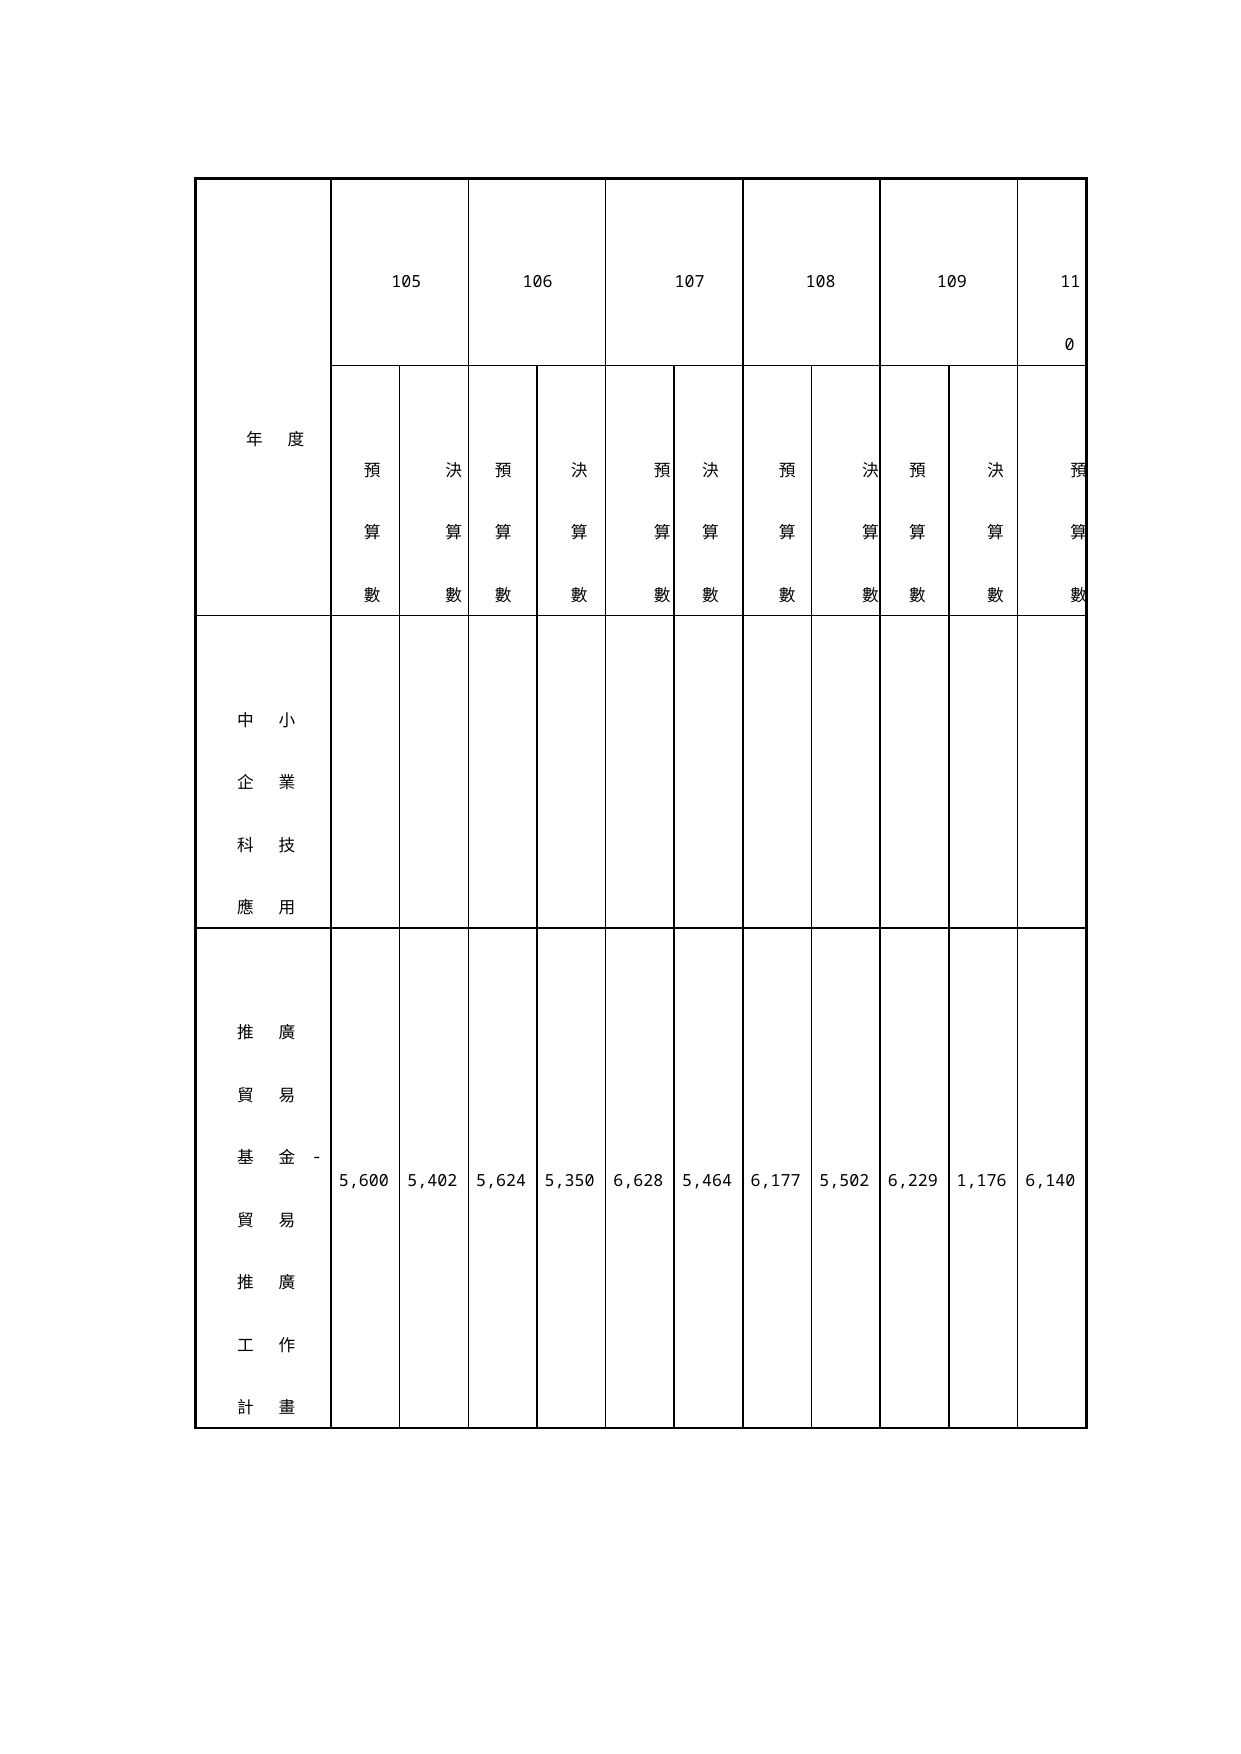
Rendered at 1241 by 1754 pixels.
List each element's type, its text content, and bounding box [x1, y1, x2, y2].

table_cell 5,624 [469, 929, 536, 1427]
table_cell 預算數 [881, 366, 948, 615]
table_cell 1,176 [950, 929, 1017, 1427]
table_cell [1018, 616, 1085, 927]
table_cell 5,402 [400, 929, 468, 1427]
table_header 107 [606, 180, 742, 365]
table_cell 預算數 [332, 366, 399, 615]
table_cell [744, 616, 811, 927]
table_header 109 [881, 180, 1017, 365]
table_cell 推廣貿易基金-貿易推廣工作計畫 [197, 929, 330, 1427]
table_cell 5,464 [675, 929, 742, 1427]
table_cell [538, 616, 605, 927]
table_cell 6,628 [606, 929, 673, 1427]
table_header 105 [332, 180, 468, 365]
table_cell 決算數 [675, 366, 742, 615]
table_header 108 [744, 180, 879, 365]
table_cell 預算數 [469, 366, 536, 615]
table_cell [675, 616, 742, 927]
table_cell 預算數 [606, 366, 673, 615]
table_cell 5,350 [538, 929, 605, 1427]
table_cell 決算數 [400, 366, 468, 615]
table_cell 決算數 [538, 366, 605, 615]
table_header 年度 [197, 180, 330, 615]
table_cell [469, 616, 536, 927]
table_cell 6,177 [744, 929, 811, 1427]
table_cell 中小企業科技應用 [197, 616, 330, 927]
table_cell [606, 616, 673, 927]
table_cell 6,229 [881, 929, 948, 1427]
table_cell 預算數 [1018, 366, 1085, 615]
table_header 110 [1018, 180, 1085, 365]
table_cell 6,140 [1018, 929, 1085, 1427]
table_cell [332, 616, 399, 927]
table_cell 5,502 [812, 929, 879, 1427]
table_cell [400, 616, 468, 927]
table_cell [812, 616, 879, 927]
table_cell 預算數 [744, 366, 811, 615]
table_cell 5,600 [332, 929, 399, 1427]
table_cell 決算數 [950, 366, 1017, 615]
table_cell [881, 616, 948, 927]
table_cell 決算數 [812, 366, 879, 615]
table_header 106 [469, 180, 605, 365]
table_cell [950, 616, 1017, 927]
